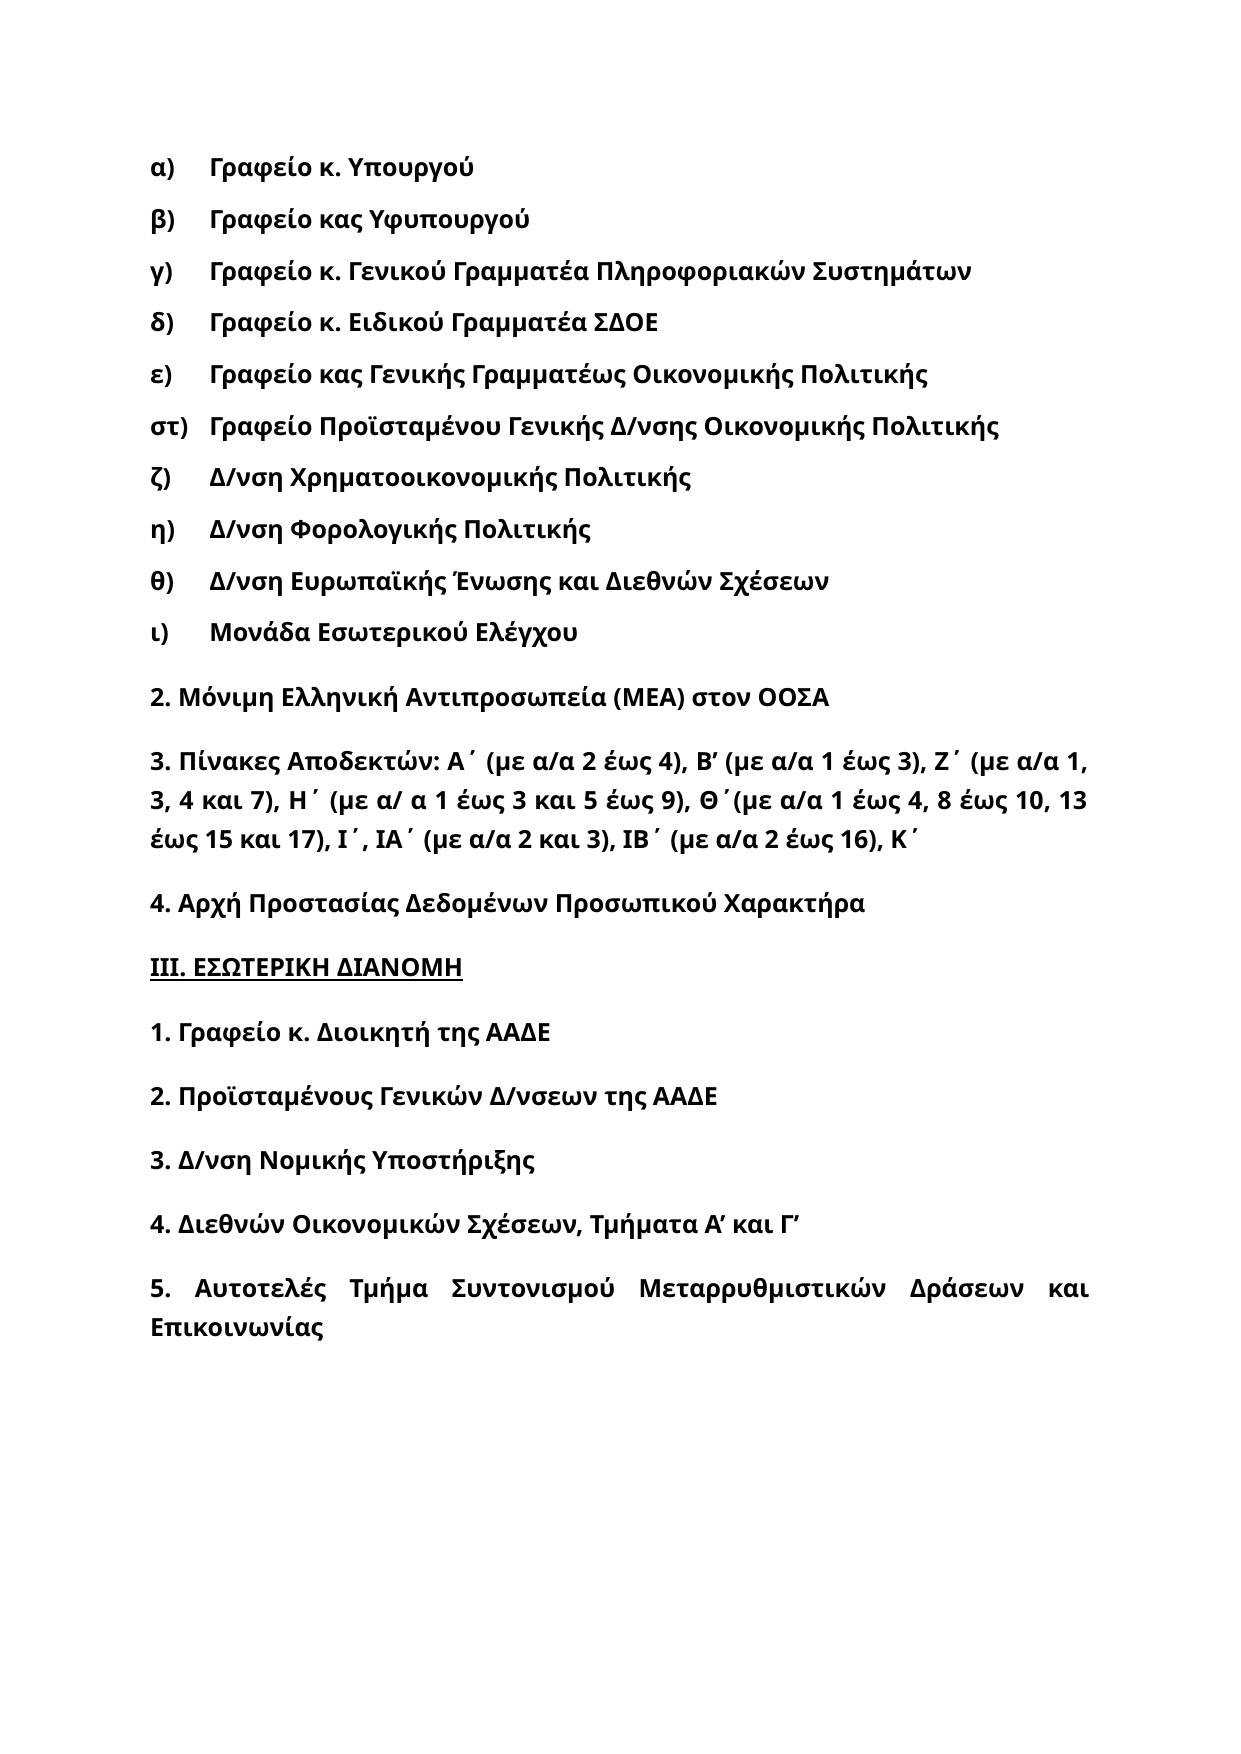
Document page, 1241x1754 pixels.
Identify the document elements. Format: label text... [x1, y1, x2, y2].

text ΙΙΙ. ΕΣΩΤΕΡΙΚΗ ΔΙΑΝΟΜΗ [150, 950, 1090, 984]
text 4. Διεθνών Οικονομικών Σχέσεων, Τμήματα Α’ και Γ’ [150, 1207, 1090, 1241]
text 1. Γραφείο κ. Διοικητή της ΑΑΔΕ [150, 1014, 1090, 1048]
text 3. Πίνακες Αποδεκτών: Α΄ (με α/α 2 έως 4), Β’ (με α/α 1 έως 3), Ζ΄ (με α/α 1, 3, 4 και 7), Η΄ (με α/ α 1 έως 3 και 5 έως 9), Θ΄(με α/α 1 έως 4, 8 έως 10, 13 έως 15 και 17), Ι΄, ΙΑ΄ (με α/α 2 και 3), ΙΒ΄ (με α/α 2 έως 16), Κ΄ [150, 743, 1090, 856]
list ζ) Δ/νση Χρηματοοικονομικής Πολιτικής [150, 460, 1090, 494]
text 2. Προϊσταμένους Γενικών Δ/νσεων της ΑΑΔΕ [150, 1078, 1090, 1112]
list α) Γραφείο κ. Υπουργού [150, 150, 1090, 184]
list β) Γραφείο κας Υφυπουργού [150, 202, 1090, 236]
list η) Δ/νση Φορολογικής Πολιτικής [150, 512, 1090, 546]
list ε) Γραφείο κας Γενικής Γραμματέως Οικονομικής Πολιτικής [150, 357, 1090, 391]
text 2. Μόνιμη Ελληνική Αντιπροσωπεία (ΜΕΑ) στον ΟΟΣΑ [150, 679, 1090, 713]
text 5. Αυτοτελές Τμήμα Συντονισμού Μεταρρυθμιστικών Δράσεων και Επικοινωνίας [150, 1271, 1090, 1344]
list γ) Γραφείο κ. Γενικού Γραμματέα Πληροφοριακών Συστημάτων [150, 253, 1090, 287]
list στ) Γραφείο Προϊσταμένου Γενικής Δ/νσης Οικονομικής Πολιτικής [150, 408, 1090, 442]
list ι) Μονάδα Εσωτερικού Ελέγχου [150, 615, 1090, 649]
text 4. Αρχή Προστασίας Δεδομένων Προσωπικού Χαρακτήρα [150, 886, 1090, 920]
text 3. Δ/νση Νομικής Υποστήριξης [150, 1142, 1090, 1177]
list δ) Γραφείο κ. Ειδικού Γραμματέα ΣΔΟΕ [150, 305, 1090, 339]
list θ) Δ/νση Ευρωπαϊκής Ένωσης και Διεθνών Σχέσεων [150, 563, 1090, 597]
